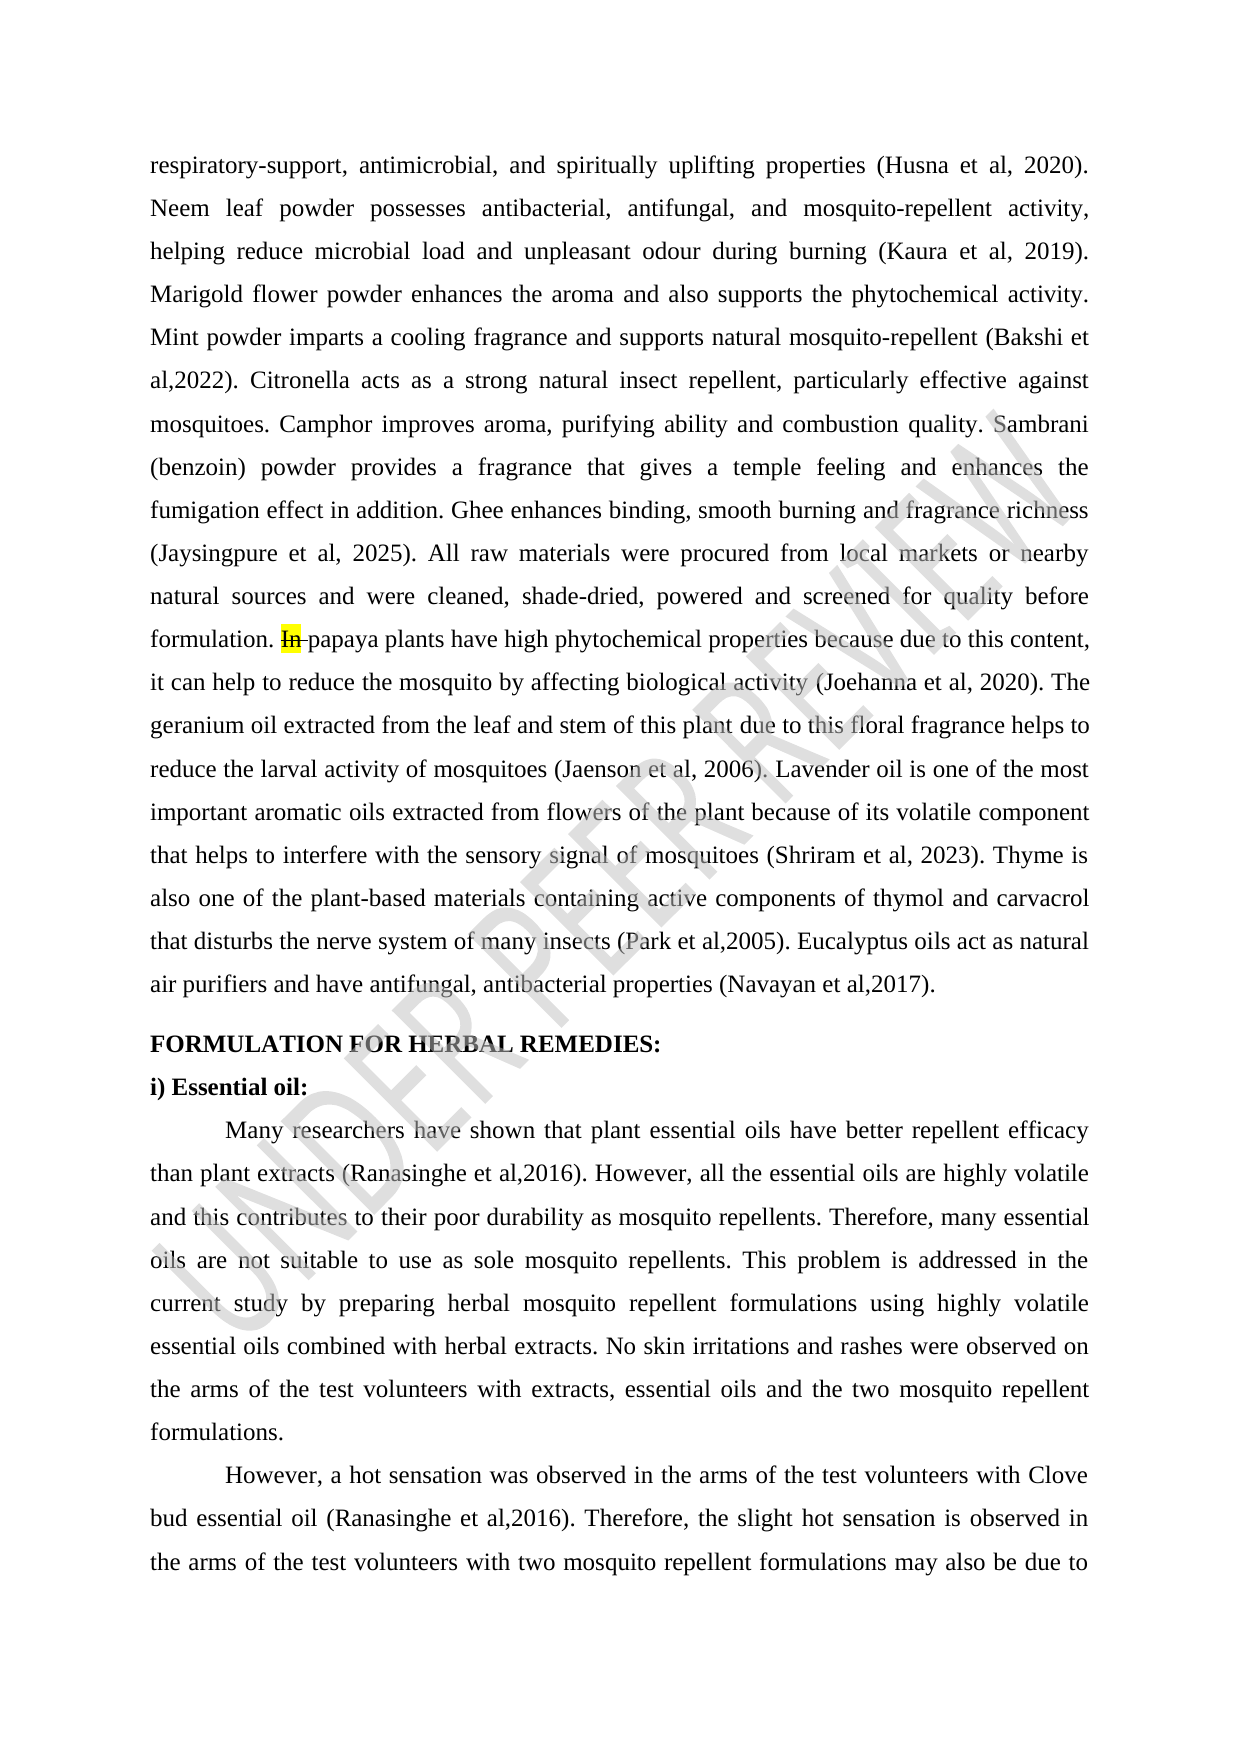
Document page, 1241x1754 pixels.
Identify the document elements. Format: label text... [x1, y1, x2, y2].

text [470, 1072, 1090, 1101]
text [402, 1072, 481, 1101]
text FORMULATION FOR HERBAL REMEDIES: [150, 1029, 372, 1058]
text FORMULATION FOR HERBAL REMEDIES: [366, 1029, 438, 1058]
text i) Essential oil: [150, 1072, 385, 1101]
text Many researchers have shown that plant essential oils have better repellent efficacy than plant extracts (Ranasinghe et al,2016). However, all the essential oils are highly volatile and this contributes to their poor durability as mosquito repellents. Therefore, many essential oils are not suitable to use as sole mosquito repellents. This problem is addressed in the current study by preparing herbal mosquito repellent formulations using highly volatile essential oils combined with herbal extracts. No skin irritations and rashes were observed on the arms of the test volunteers with extracts, essential oils and the two mosquito repellent formulations. [150, 1115, 1090, 1446]
text [374, 1072, 408, 1089]
text FORMULATION FOR HERBAL REMEDIES: [471, 1029, 1090, 1058]
text respiratory-support, antimicrobial, and spiritually uplifting properties (Husna et al, 2020). Neem leaf powder possesses antibacterial, antifungal, and mosquito-repellent activity, helping reduce microbial load and unpleasant odour during burning (Kaura et al, 2019). Marigold flower powder enhances the aroma and also supports the phytochemical activity. Mint powder imparts a cooling fragrance and supports natural mosquito-repellent (Bakshi et al,2022). Citronella acts as a strong natural insect repellent, particularly effective against mosquitoes. Camphor improves aroma, purifying ability and combustion quality. Sambrani (benzoin) powder provides a fragrance that gives a temple feeling and enhances the fumigation effect in addition. Ghee enhances binding, smooth burning and fragrance richness (Jaysingpure et al, 2025). All raw materials were procured from local markets or nearby natural sources and were cleaned, shade-dried, powered and screened for quality before formulation. In papaya plants have high phytochemical properties because due to this content, it can help to reduce the mosquito by affecting biological activity (Joehanna et al, 2020). The geranium oil extracted from the leaf and stem of this plant due to this floral fragrance helps to reduce the larval activity of mosquitoes (Jaenson et al, 2006). Lavender oil is one of the most important aromatic oils extracted from flowers of the plant because of its volatile component that helps to interfere with the sensory signal of mosquitoes (Shriram et al, 2023). Thyme is also one of the plant-based materials containing active components of thymol and carvacrol that disturbs the nerve system of many insects (Park et al,2005). Eucalyptus oils act as natural air purifiers and have antifungal, antibacterial properties (Navayan et al,2017). [150, 150, 1090, 998]
text However, a hot sensation was observed in the arms of the test volunteers with Clove bud essential oil (Ranasinghe et al,2016). Therefore, the slight hot sensation is observed in the arms of the test volunteers with two mosquito repellent formulations may also be due to [150, 1460, 1090, 1575]
